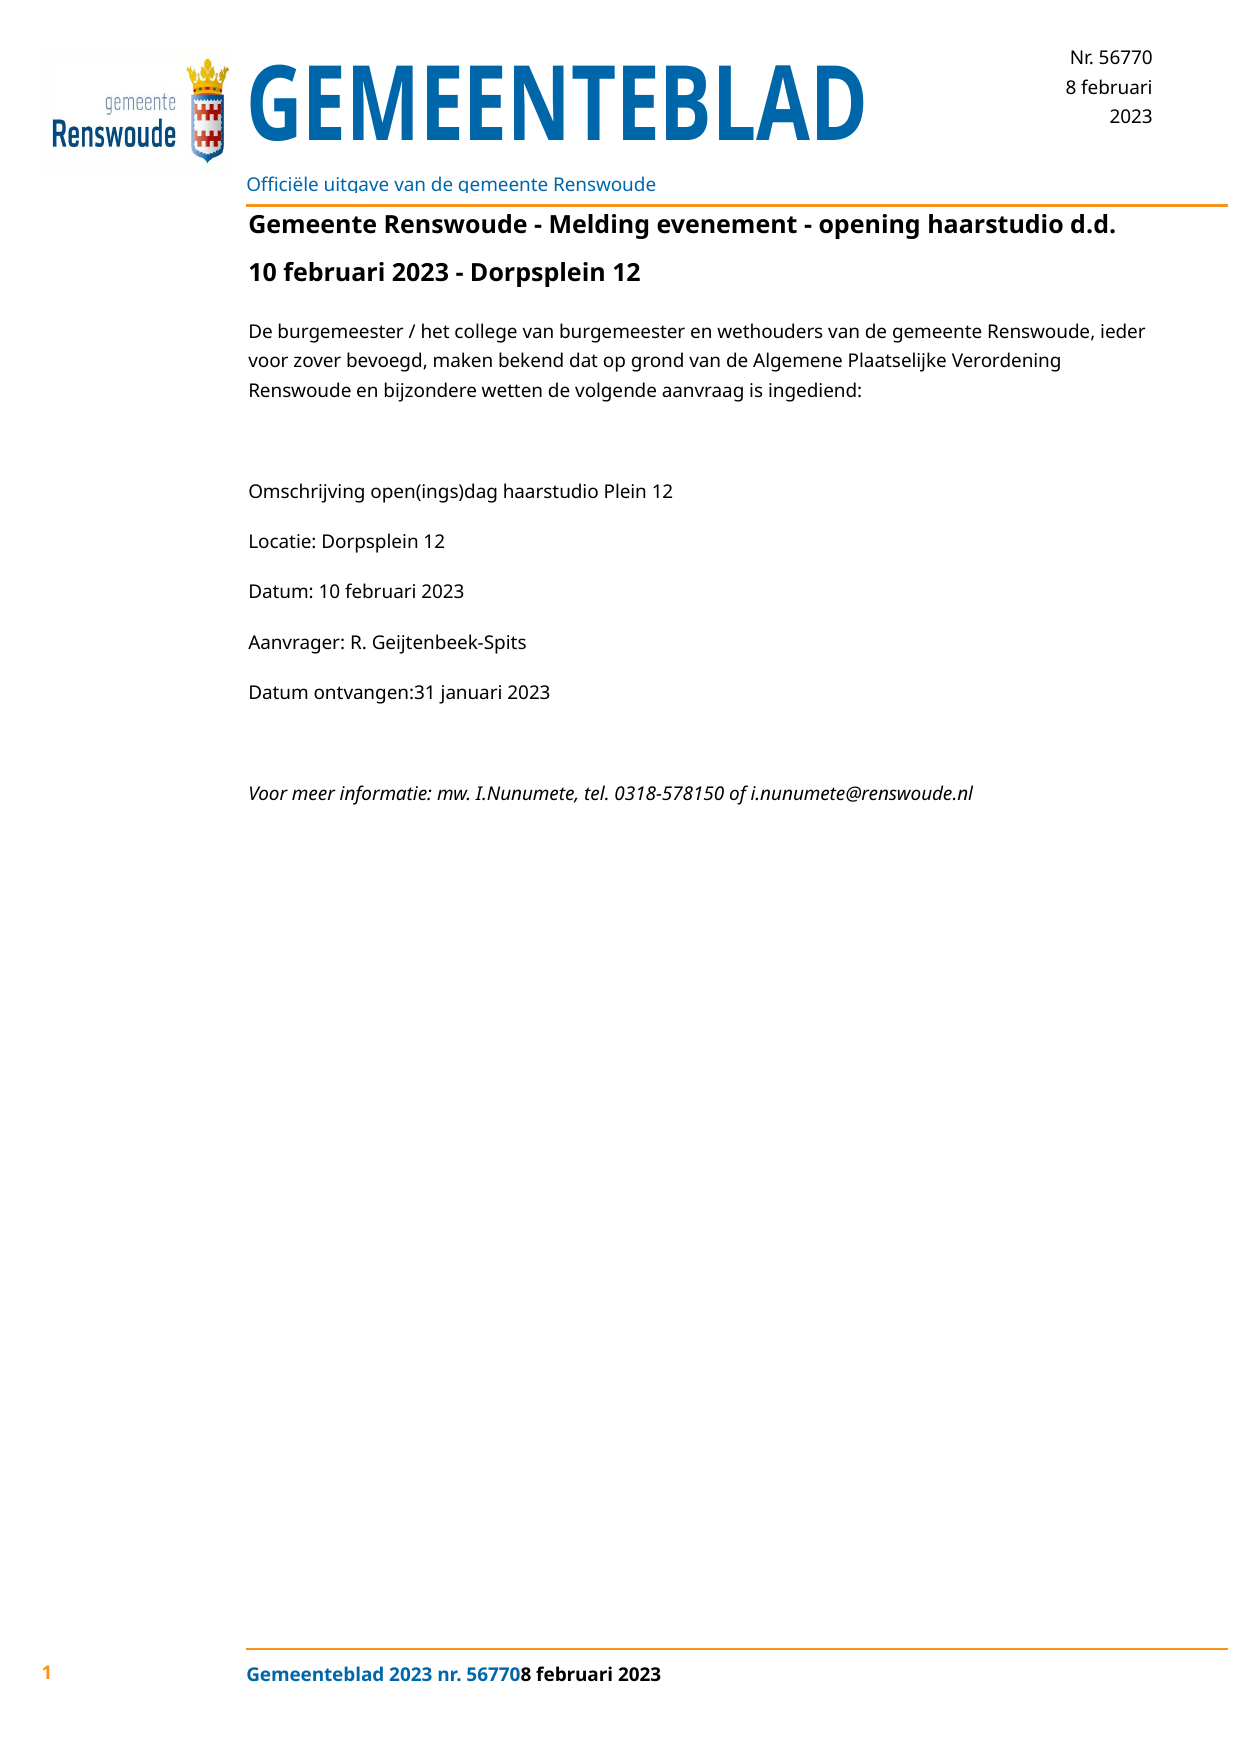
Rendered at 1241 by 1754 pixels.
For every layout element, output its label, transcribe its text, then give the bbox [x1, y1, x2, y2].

text Aanvrager: R. Geijtenbeek-Spits [248, 629, 1152, 655]
text Datum ontvangen:31 januari 2023 [248, 679, 1152, 705]
text Omschrijving open(ings)dag haarstudio Plein 12 [248, 478, 1152, 504]
text Voor meer informatie: mw. I.Nunumete, tel. 0318-578150 of i.nunumete@renswoude.nl [248, 780, 1152, 806]
picture [41, 47, 231, 172]
text Gemeente Renswoude - Melding evenement - opening haarstudio d.d. 10 februari 2023 - Dorpsplein 12 [248, 207, 1152, 288]
text Datum: 10 februari 2023 [248, 579, 1152, 604]
text Locatie: Dorpsplein 12 [248, 528, 1152, 554]
text De burgemeester / het college van burgemeester en wethouders van de gemeente Renswoude, ieder voor zover bevoegd, maken bekend dat op grond van de Algemene Plaatselijke Verordening Renswoude en bijzondere wetten de volgende aanvraag is ingediend: [248, 318, 1152, 403]
